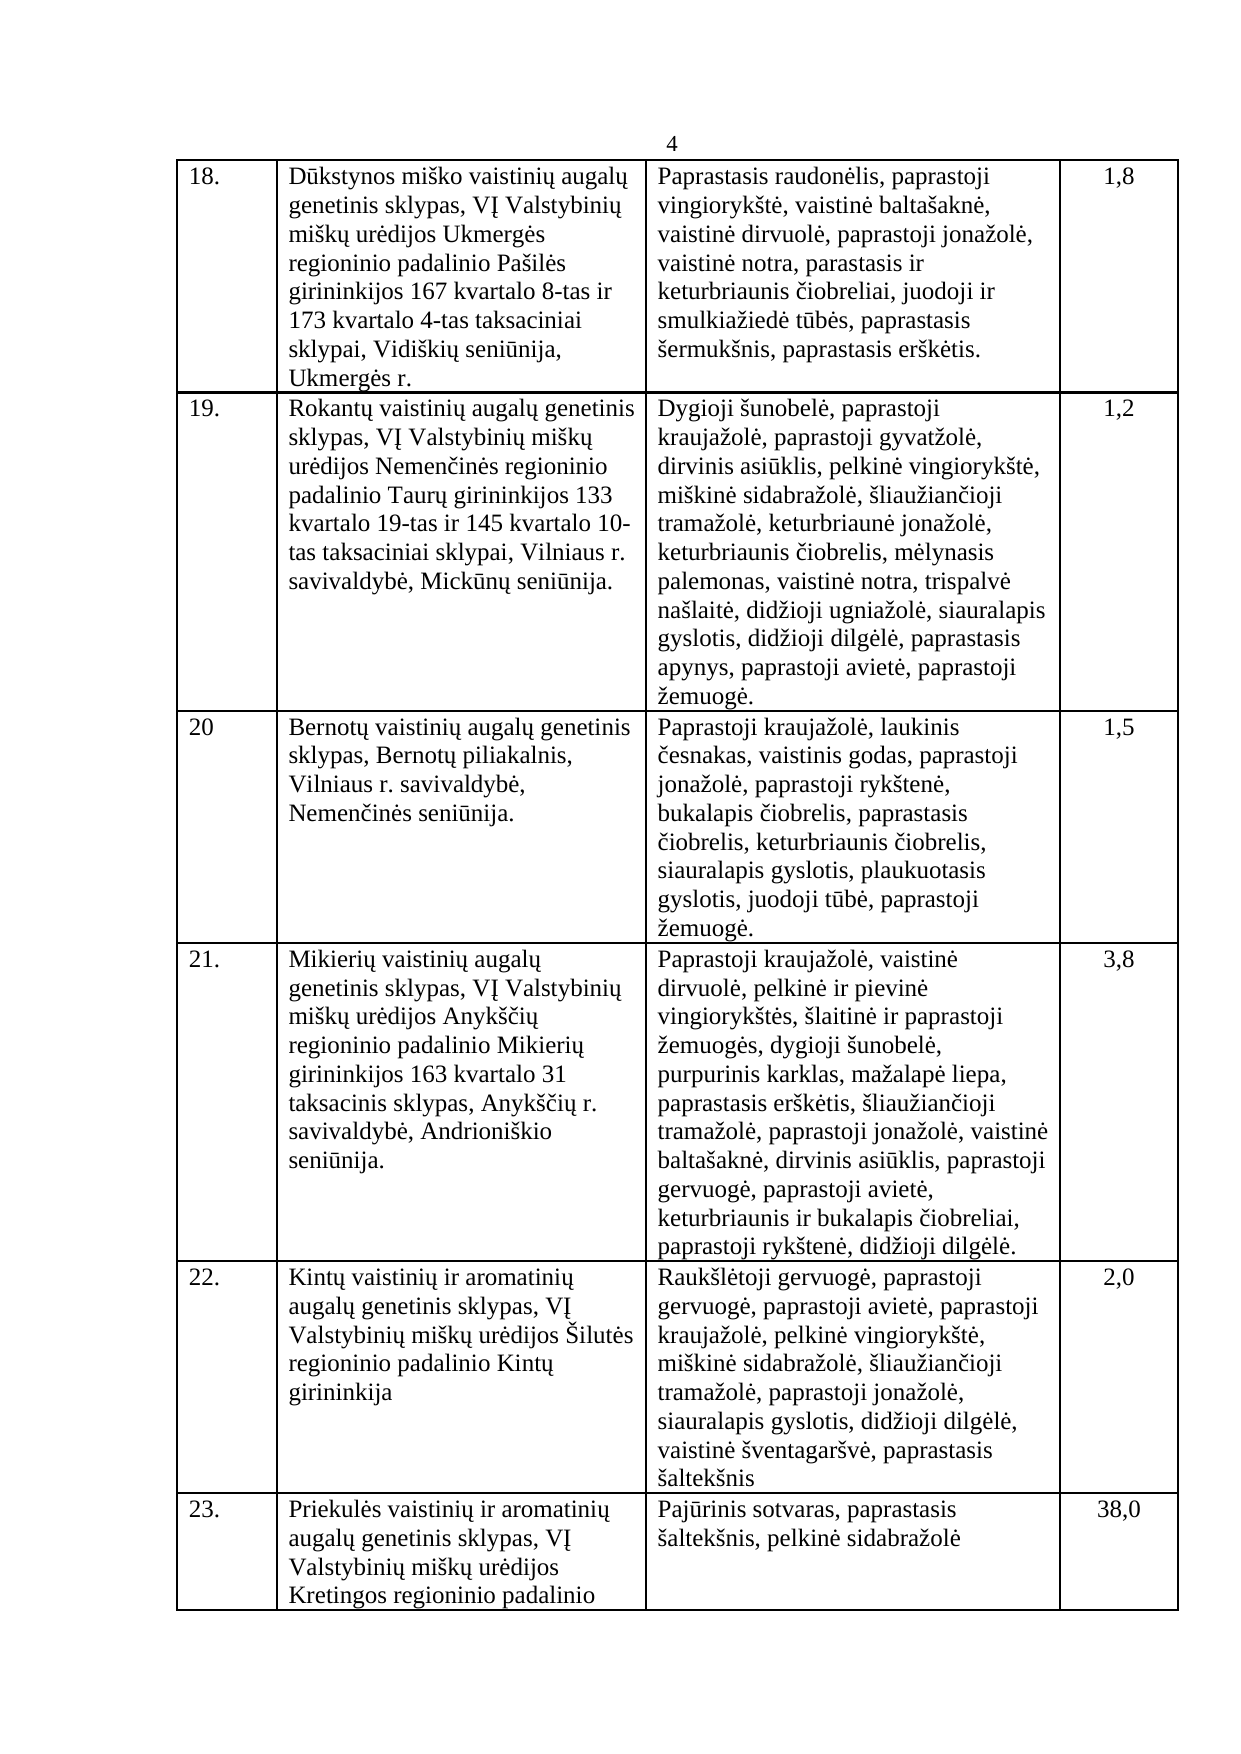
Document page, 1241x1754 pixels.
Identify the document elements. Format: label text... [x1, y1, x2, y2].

table_cell Kintų vaistinių ir aromatinių augalų genetinis sklypas, VĮ Valstybinių miškų urėdijos Šilutės regioninio padalinio Kintų girininkija [278, 1262, 645, 1492]
table_cell 3,8 [1061, 944, 1177, 1260]
table_cell 1,8 [1061, 161, 1177, 391]
table_cell 2,0 [1061, 1262, 1177, 1492]
table_cell Priekulės vaistinių ir aromatinių augalų genetinis sklypas, VĮ Valstybinių miškų urėdijos Kretingos regioninio padalinio [278, 1494, 645, 1609]
table_cell Paprastasis raudonėlis, paprastoji vingiorykštė, vaistinė baltašaknė, vaistinė dirvuolė, paprastoji jonažolė, vaistinė notra, parastasis ir keturbriaunis čiobreliai, juodoji ir smulkiažiedė tūbės, paprastasis šermukšnis, paprastasis erškėtis. [647, 161, 1059, 391]
table_cell Mikierių vaistinių augalų genetinis sklypas, VĮ Valstybinių miškų urėdijos Anykščių regioninio padalinio Mikierių girininkijos 163 kvartalo 31 taksacinis sklypas, Anykščių r. savivaldybė, Andrioniškio seniūnija. [278, 944, 645, 1260]
table_cell 1,2 [1061, 394, 1177, 710]
table_cell 19. [178, 394, 276, 710]
table_cell 20 [178, 712, 276, 942]
table_cell 1,5 [1061, 712, 1177, 942]
table_cell 23. [178, 1494, 276, 1609]
table_cell Dūkstynos miško vaistinių augalų genetinis sklypas, VĮ Valstybinių miškų urėdijos Ukmergės regioninio padalinio Pašilės girininkijos 167 kvartalo 8-tas ir 173 kvartalo 4-tas taksaciniai sklypai, Vidiškių seniūnija, Ukmergės r. [278, 161, 645, 391]
table_cell Paprastoji kraujažolė, laukinis česnakas, vaistinis godas, paprastoji jonažolė, paprastoji rykštenė, bukalapis čiobrelis, paprastasis čiobrelis, keturbriaunis čiobrelis, siauralapis gyslotis, plaukuotasis gyslotis, juodoji tūbė, paprastoji žemuogė. [647, 712, 1059, 942]
table_cell Rokantų vaistinių augalų genetinis sklypas, VĮ Valstybinių miškų urėdijos Nemenčinės regioninio padalinio Taurų girininkijos 133 kvartalo 19-tas ir 145 kvartalo 10-tas taksaciniai sklypai, Vilniaus r. savivaldybė, Mickūnų seniūnija. [278, 394, 645, 710]
table_cell Pajūrinis sotvaras, paprastasis šaltekšnis, pelkinė sidabražolė [647, 1494, 1059, 1609]
table_cell 21. [178, 944, 276, 1260]
table_cell 38,0 [1061, 1494, 1177, 1609]
table_cell Bernotų vaistinių augalų genetinis sklypas, Bernotų piliakalnis, Vilniaus r. savivaldybė, Nemenčinės seniūnija. [278, 712, 645, 942]
table_cell Dygioji šunobelė, paprastoji kraujažolė, paprastoji gyvatžolė, dirvinis asiūklis, pelkinė vingiorykštė, miškinė sidabražolė, šliaužiančioji tramažolė, keturbriaunė jonažolė, keturbriaunis čiobrelis, mėlynasis palemonas, vaistinė notra, trispalvė našlaitė, didžioji ugniažolė, siauralapis gyslotis, didžioji dilgėlė, paprastasis apynys, paprastoji avietė, paprastoji žemuogė. [647, 394, 1059, 710]
table_cell 18. [178, 161, 276, 391]
table_cell Raukšlėtoji gervuogė, paprastoji gervuogė, paprastoji avietė, paprastoji kraujažolė, pelkinė vingiorykštė, miškinė sidabražolė, šliaužiančioji tramažolė, paprastoji jonažolė, siauralapis gyslotis, didžioji dilgėlė, vaistinė šventagaršvė, paprastasis šaltekšnis [647, 1262, 1059, 1492]
table_cell Paprastoji kraujažolė, vaistinė dirvuolė, pelkinė ir pievinė vingiorykštės, šlaitinė ir paprastoji žemuogės, dygioji šunobelė, purpurinis karklas, mažalapė liepa, paprastasis erškėtis, šliaužiančioji tramažolė, paprastoji jonažolė, vaistinė baltašaknė, dirvinis asiūklis, paprastoji gervuogė, paprastoji avietė, keturbriaunis ir bukalapis čiobreliai, paprastoji rykštenė, didžioji dilgėlė. [647, 944, 1059, 1260]
table_cell 22. [178, 1262, 276, 1492]
